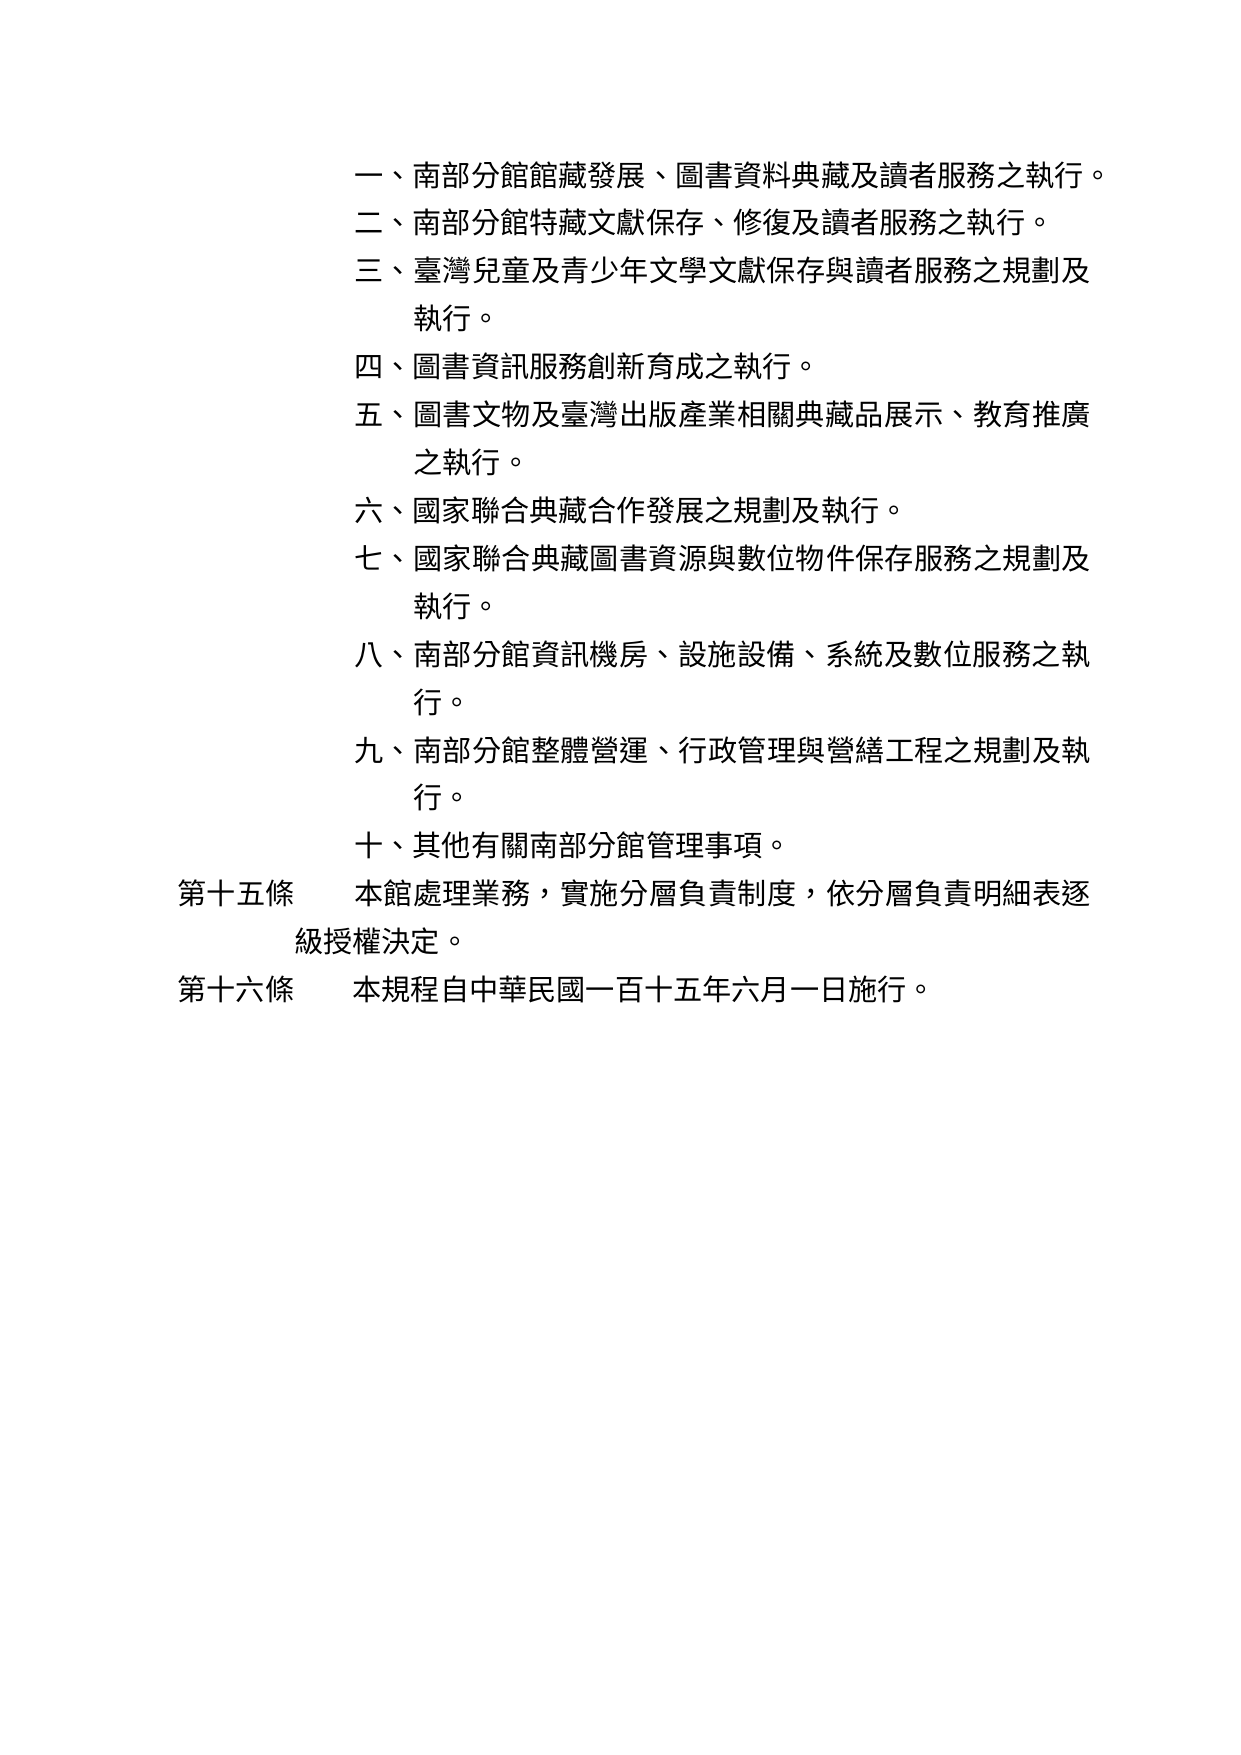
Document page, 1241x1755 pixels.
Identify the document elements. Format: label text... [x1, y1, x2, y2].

text 第十六條 本規程自中華民國一百十五年六月一日施行。 [177, 962, 1093, 1010]
text 四、圖書資訊服務創新育成之執行。 [354, 339, 1093, 387]
text 六、國家聯合典藏合作發展之規劃及執行。 [354, 483, 1093, 531]
text 三、臺灣兒童及青少年文學文獻保存與讀者服務之規劃及執行。 [354, 243, 1093, 339]
text 八、南部分館資訊機房、設施設備、系統及數位服務之執行。 [354, 627, 1093, 723]
text 二、南部分館特藏文獻保存、修復及讀者服務之執行。 [354, 196, 1093, 243]
text 七、國家聯合典藏圖書資源與數位物件保存服務之規劃及執行。 [354, 531, 1093, 627]
text 一、南部分館館藏發展、圖書資料典藏及讀者服務之執行。 [354, 148, 1093, 196]
text 九、南部分館整體營運、行政管理與營繕工程之規劃及執行。 [354, 723, 1093, 818]
text 五、圖書文物及臺灣出版產業相關典藏品展示、教育推廣之執行。 [354, 387, 1093, 483]
text 第十五條 本館處理業務，實施分層負責制度，依分層負責明細表逐級授權決定。 [177, 866, 1093, 962]
text 十、其他有關南部分館管理事項。 [354, 818, 1093, 866]
